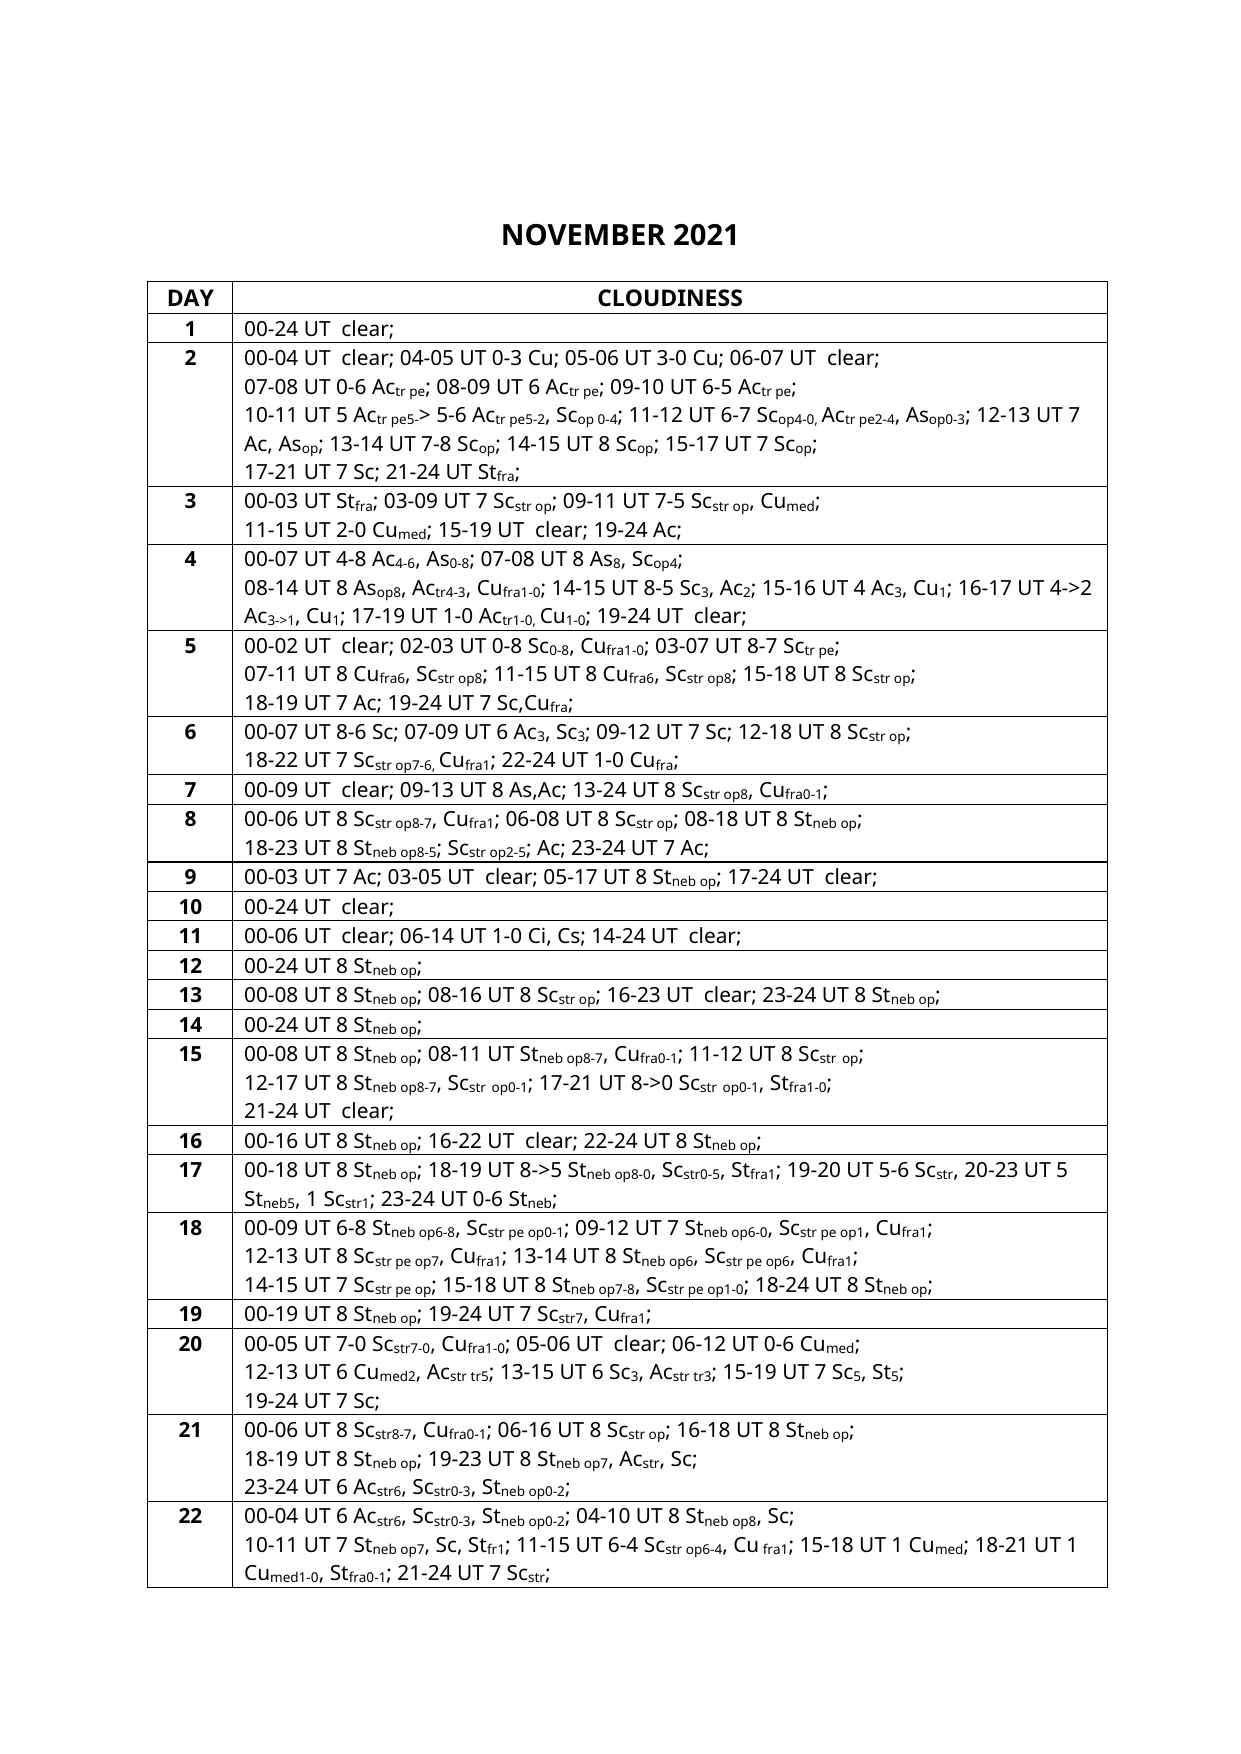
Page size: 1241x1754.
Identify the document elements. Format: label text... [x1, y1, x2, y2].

table_cell 17 [148, 1155, 232, 1212]
table_header CLOUDINESS [233, 282, 1107, 313]
table_cell 00-07 UT 8-6 Sc; 07-09 UT 6 Ac3, Sc3; 09-12 UT 7 Sc; 12-18 UT 8 Scstr op; 18-22 UT 7 Scstr op7-6, Cufra1; 22-24 UT 1-0 Cufra; [233, 717, 1107, 774]
table_cell 18 [148, 1213, 232, 1298]
table_cell 00-05 UT 7-0 Scstr7-0, Cufra1-0; 05-06 UT clear; 06-12 UT 0-6 Cumed; 12-13 UT 6 Cumed2, Acstr tr5; 13-15 UT 6 Sc3, Acstr tr3; 15-19 UT 7 Sc5, St5; 19-24 UT 7 Sc; [233, 1329, 1107, 1414]
table_cell 00-06 UT 8 Scstr8-7, Cufra0-1; 06-16 UT 8 Scstr op; 16-18 UT 8 Stneb op; 18-19 UT 8 Stneb op; 19-23 UT 8 Stneb op7, Acstr, Sc; 23-24 UT 6 Acstr6, Scstr0-3, Stneb op0-2; [233, 1415, 1107, 1501]
table_cell 00-09 UT 6-8 Stneb op6-8, Scstr pe op0-1; 09-12 UT 7 Stneb op6-0, Scstr pe op1, Cufra1; 12-13 UT 8 Scstr pe op7, Cufra1; 13-14 UT 8 Stneb op6, Scstr pe op6, Cufra1; 14-15 UT 7 Scstr pe op; 15-18 UT 8 Stneb op7-8, Scstr pe op1-0; 18-24 UT 8 Stneb op; [233, 1213, 1107, 1298]
table_cell 15 [148, 1039, 232, 1125]
table_cell 3 [148, 487, 232, 543]
table_cell 00-24 UT 8 Stneb op; [233, 951, 1107, 979]
table_cell 21 [148, 1415, 232, 1501]
table_cell 00-07 UT 4-8 Ac4-6, As0-8; 07-08 UT 8 As8, Scop4; 08-14 UT 8 Asop8, Actr4-3, Cufra1-0; 14-15 UT 8-5 Sc3, Ac2; 15-16 UT 4 Ac3, Cu1; 16-17 UT 4->2 Ac3->1, Cu1; 17-19 UT 1-0 Actr1-0, Cu1-0; 19-24 UT clear; [233, 545, 1107, 630]
table_cell 9 [148, 863, 232, 891]
table_cell 4 [148, 545, 232, 630]
table_cell 00-02 UT clear; 02-03 UT 0-8 Sc0-8, Cufra1-0; 03-07 UT 8-7 Sctr pe; 07-11 UT 8 Cufra6, Scstr op8; 11-15 UT 8 Cufra6, Scstr op8; 15-18 UT 8 Scstr op; 18-19 UT 7 Ac; 19-24 UT 7 Sc,Cufra; [233, 631, 1107, 716]
table_cell 00-06 UT 8 Scstr op8-7, Cufra1; 06-08 UT 8 Scstr op; 08-18 UT 8 Stneb op; 18-23 UT 8 Stneb op8-5; Scstr op2-5; Ac; 23-24 UT 7 Ac; [233, 805, 1107, 861]
table_cell 2 [148, 343, 232, 486]
table_cell 10 [148, 892, 232, 920]
table_cell 20 [148, 1329, 232, 1414]
table_cell 12 [148, 951, 232, 979]
table_cell 00-24 UT clear; [233, 892, 1107, 920]
table_cell 00-06 UT clear; 06-14 UT 1-0 Ci, Cs; 14-24 UT clear; [233, 921, 1107, 950]
table_cell 00-03 UT Stfra; 03-09 UT 7 Scstr op; 09-11 UT 7-5 Scstr op, Cumed; 11-15 UT 2-0 Cumed; 15-19 UT clear; 19-24 Ac; [233, 487, 1107, 543]
table_cell 7 [148, 775, 232, 803]
text NOVEMBER 2021 [148, 214, 1093, 254]
table_cell 00-04 UT 6 Acstr6, Scstr0-3, Stneb op0-2; 04-10 UT 8 Stneb op8, Sc; 10-11 UT 7 Stneb op7, Sc, Stfr1; 11-15 UT 6-4 Scstr op6-4, Cu fra1; 15-18 UT 1 Cumed; 18-21 UT 1 Cumed1-0, Stfra0-1; 21-24 UT 7 Scstr; [233, 1502, 1107, 1587]
table_cell 16 [148, 1126, 232, 1154]
table_cell 8 [148, 805, 232, 861]
table_header DAY [148, 282, 232, 313]
table_cell 00-08 UT 8 Stneb op; 08-11 UT Stneb op8-7, Cufra0-1; 11-12 UT 8 Scstr op; 12-17 UT 8 Stneb op8-7, Scstr op0-1; 17-21 UT 8->0 Scstr op0-1, Stfra1-0; 21-24 UT clear; [233, 1039, 1107, 1125]
table_cell 00-03 UT 7 Ac; 03-05 UT clear; 05-17 UT 8 Stneb op; 17-24 UT clear; [233, 863, 1107, 891]
table_cell 00-24 UT 8 Stneb op; [233, 1010, 1107, 1038]
table_cell 00-08 UT 8 Stneb op; 08-16 UT 8 Scstr op; 16-23 UT clear; 23-24 UT 8 Stneb op; [233, 980, 1107, 1009]
table_cell 1 [148, 314, 232, 342]
table_cell 00-24 UT clear; [233, 314, 1107, 342]
table_cell 00-09 UT clear; 09-13 UT 8 As,Ac; 13-24 UT 8 Scstr op8, Cufra0-1; [233, 775, 1107, 803]
table_cell 6 [148, 717, 232, 774]
table_cell 5 [148, 631, 232, 716]
table_cell 19 [148, 1300, 232, 1328]
table_cell 14 [148, 1010, 232, 1038]
table_cell 00-04 UT clear; 04-05 UT 0-3 Cu; 05-06 UT 3-0 Cu; 06-07 UT clear; 07-08 UT 0-6 Actr pe; 08-09 UT 6 Actr pe; 09-10 UT 6-5 Actr pe; 10-11 UT 5 Actr pe5-> 5-6 Actr pe5-2, Scop 0-4; 11-12 UT 6-7 Scop4-0, Actr pe2-4, Asop0-3; 12-13 UT 7 Ac, Asop; 13-14 UT 7-8 Scop; 14-15 UT 8 Scop; 15-17 UT 7 Scop; 17-21 UT 7 Sc; 21-24 UT Stfra; [233, 343, 1107, 486]
table_cell 11 [148, 921, 232, 950]
table_cell 13 [148, 980, 232, 1009]
table_cell 00-19 UT 8 Stneb op; 19-24 UT 7 Scstr7, Cufra1; [233, 1300, 1107, 1328]
table_cell 22 [148, 1502, 232, 1587]
table_cell 00-18 UT 8 Stneb op; 18-19 UT 8->5 Stneb op8-0, Scstr0-5, Stfra1; 19-20 UT 5-6 Scstr, 20-23 UT 5 Stneb5, 1 Scstr1; 23-24 UT 0-6 Stneb; [233, 1155, 1107, 1212]
table_cell 00-16 UT 8 Stneb op; 16-22 UT clear; 22-24 UT 8 Stneb op; [233, 1126, 1107, 1154]
